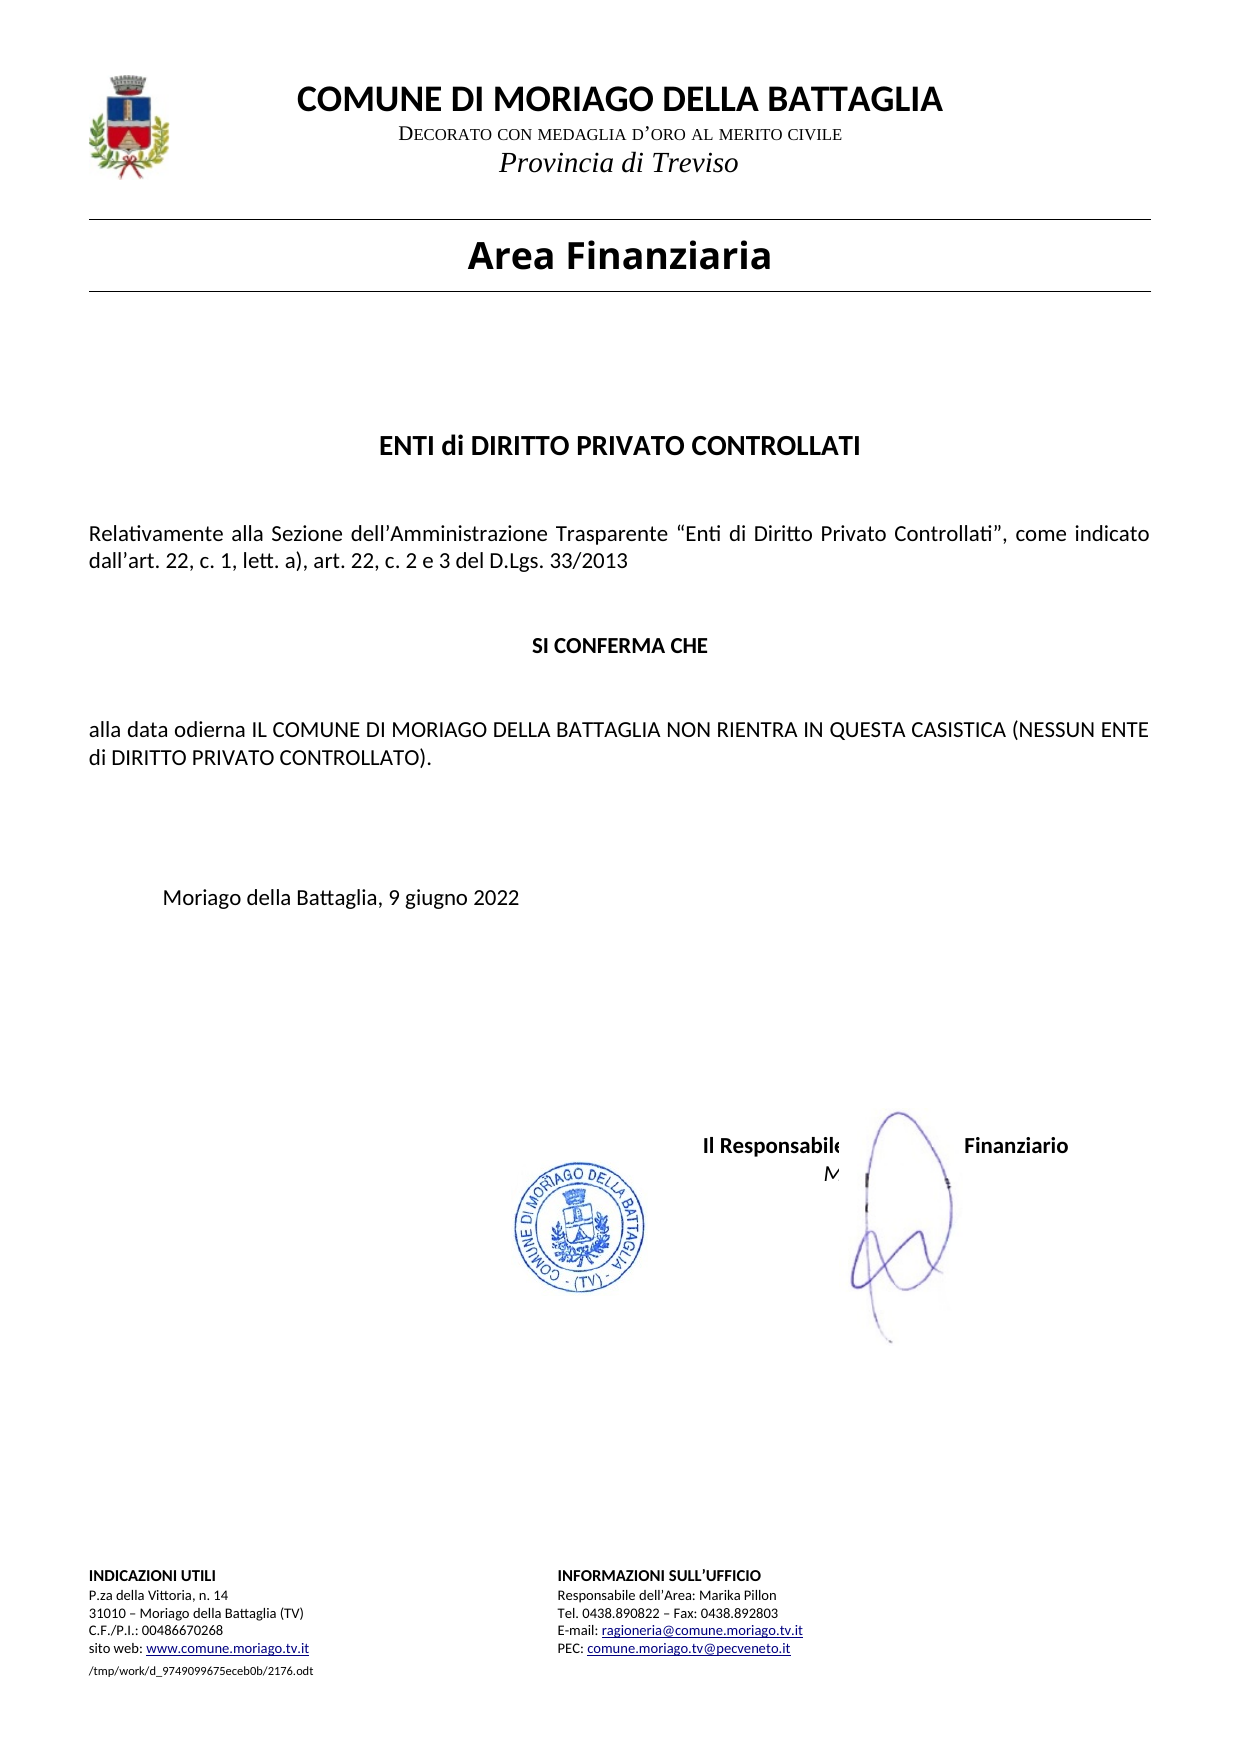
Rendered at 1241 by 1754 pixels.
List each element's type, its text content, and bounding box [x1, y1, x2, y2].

text ENTI di DIRITTO PRIVATO CONTROLLATI [89, 427, 1151, 463]
text Il Responsabile del Servizio Finanziario [620, 1131, 839, 1159]
text SI CONFERMA CHE [89, 631, 1151, 659]
text Moriago della Battaglia, 9 giugno 2022 [89, 883, 1151, 911]
text Marika Pillon [620, 1159, 839, 1187]
text alla data odierna IL COMUNE DI MORIAGO DELLA BATTAGLIA NON RIENTRA IN QUESTA CASISTICA (NESSUN ENTE di DIRITTO PRIVATO CONTROLLATO). [89, 715, 1151, 771]
text Relativamente alla Sezione dell’Amministrazione Trasparente “Enti di Diritto Privato Controllati”, come indicato dall’art. 22, c. 1, lett. a), art. 22, c. 2 e 3 del D.Lgs. 33/2013 [89, 519, 1151, 575]
text Il Responsabile del Servizio Finanziario [963, 1131, 1151, 1159]
text Marika Pillon [963, 1159, 1151, 1187]
